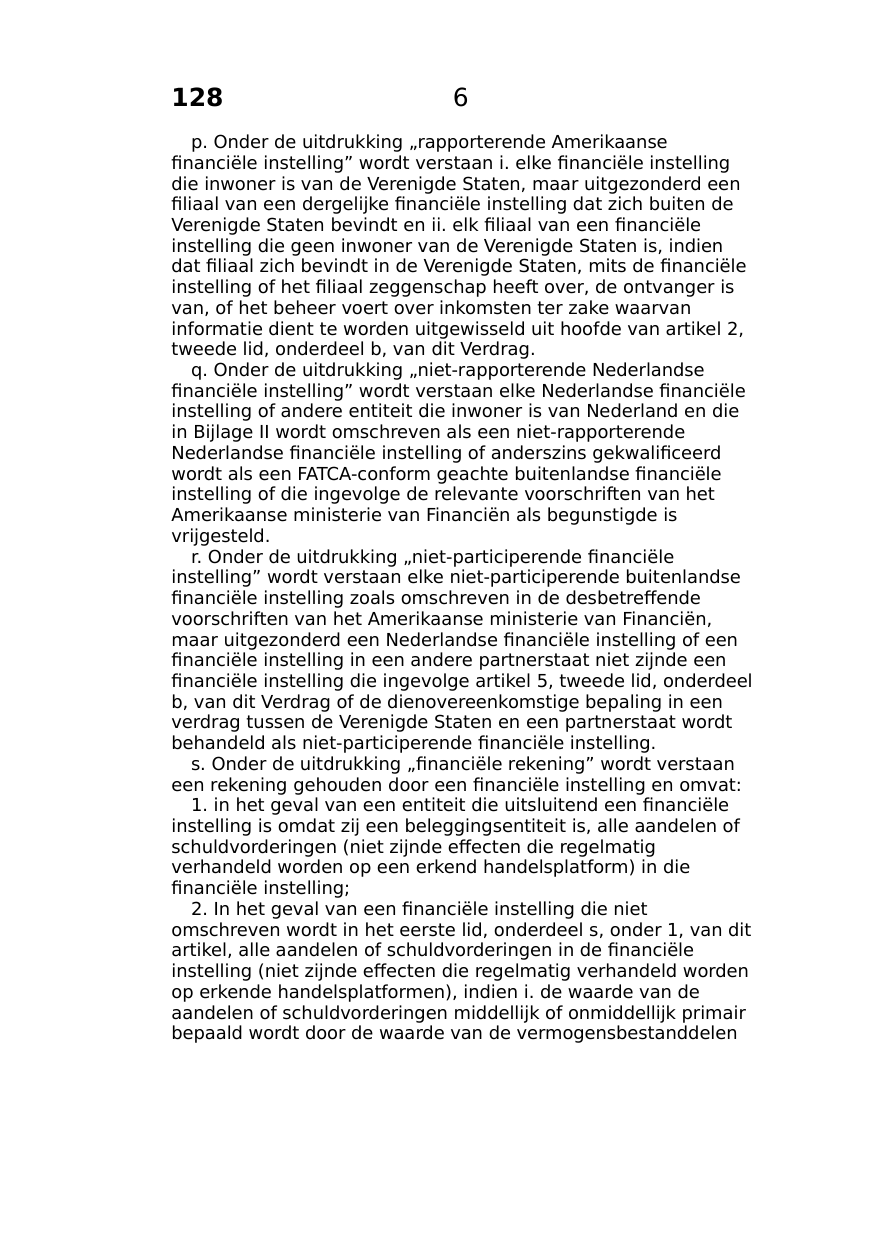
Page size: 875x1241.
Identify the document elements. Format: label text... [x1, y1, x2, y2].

text s. Onder de uitdrukking „financiële rekening” wordt verstaan een rekening gehouden door een financiële instelling en omvat: [171, 754, 756, 795]
text r. Onder de uitdrukking „niet-participerende financiële instelling” wordt verstaan elke niet-participerende buitenlandse financiële instelling zoals omschreven in de desbetreffende voorschriften van het Amerikaanse ministerie van Financiën, maar uitgezonderd een Nederlandse financiële instelling of een financiële instelling in een andere partnerstaat niet zijnde een financiële instelling die ingevolge artikel 5, tweede lid, onderdeel b, van dit Verdrag of de dienovereenkomstige bepaling in een verdrag tussen de Verenigde Staten en een partnerstaat wordt behandeld als niet-participerende financiële instelling. [171, 546, 756, 754]
text 1. in het geval van een entiteit die uitsluitend een financiële instelling is omdat zij een beleggingsentiteit is, alle aandelen of schuldvorderingen (niet zijnde effecten die regelmatig verhandeld worden op een erkend handelsplatform) in die financiële instelling; [171, 795, 756, 899]
text p. Onder de uitdrukking „rapporterende Amerikaanse financiële instelling” wordt verstaan i. elke financiële instelling die inwoner is van de Verenigde Staten, maar uitgezonderd een filiaal van een dergelijke financiële instelling dat zich buiten de Verenigde Staten bevindt en ii. elk filiaal van een financiële instelling die geen inwoner van de Verenigde Staten is, indien dat filiaal zich bevindt in de Verenigde Staten, mits de financiële instelling of het filiaal zeggenschap heeft over, de ontvanger is van, of het beheer voert over inkomsten ter zake waarvan informatie dient te worden uitgewisseld uit hoofde van artikel 2, tweede lid, onderdeel b, van dit Verdrag. [171, 132, 756, 360]
text 2. In het geval van een financiële instelling die niet omschreven wordt in het eerste lid, onderdeel s, onder 1, van dit artikel, alle aandelen of schuldvorderingen in de financiële instelling (niet zijnde effecten die regelmatig verhandeld worden op erkende handelsplatformen), indien i. de waarde van de aandelen of schuldvorderingen middellijk of onmiddellijk primair bepaald wordt door de waarde van de vermogensbestanddelen [171, 899, 756, 1044]
text q. Onder de uitdrukking „niet-rapporterende Nederlandse financiële instelling” wordt verstaan elke Nederlandse financiële instelling of andere entiteit die inwoner is van Nederland en die in Bijlage II wordt omschreven als een niet-rapporterende Nederlandse financiële instelling of anderszins gekwalificeerd wordt als een FATCA-conform geachte buitenlandse financiële instelling of die ingevolge de relevante voorschriften van het Amerikaanse ministerie van Financiën als begunstigde is vrijgesteld. [171, 360, 756, 546]
